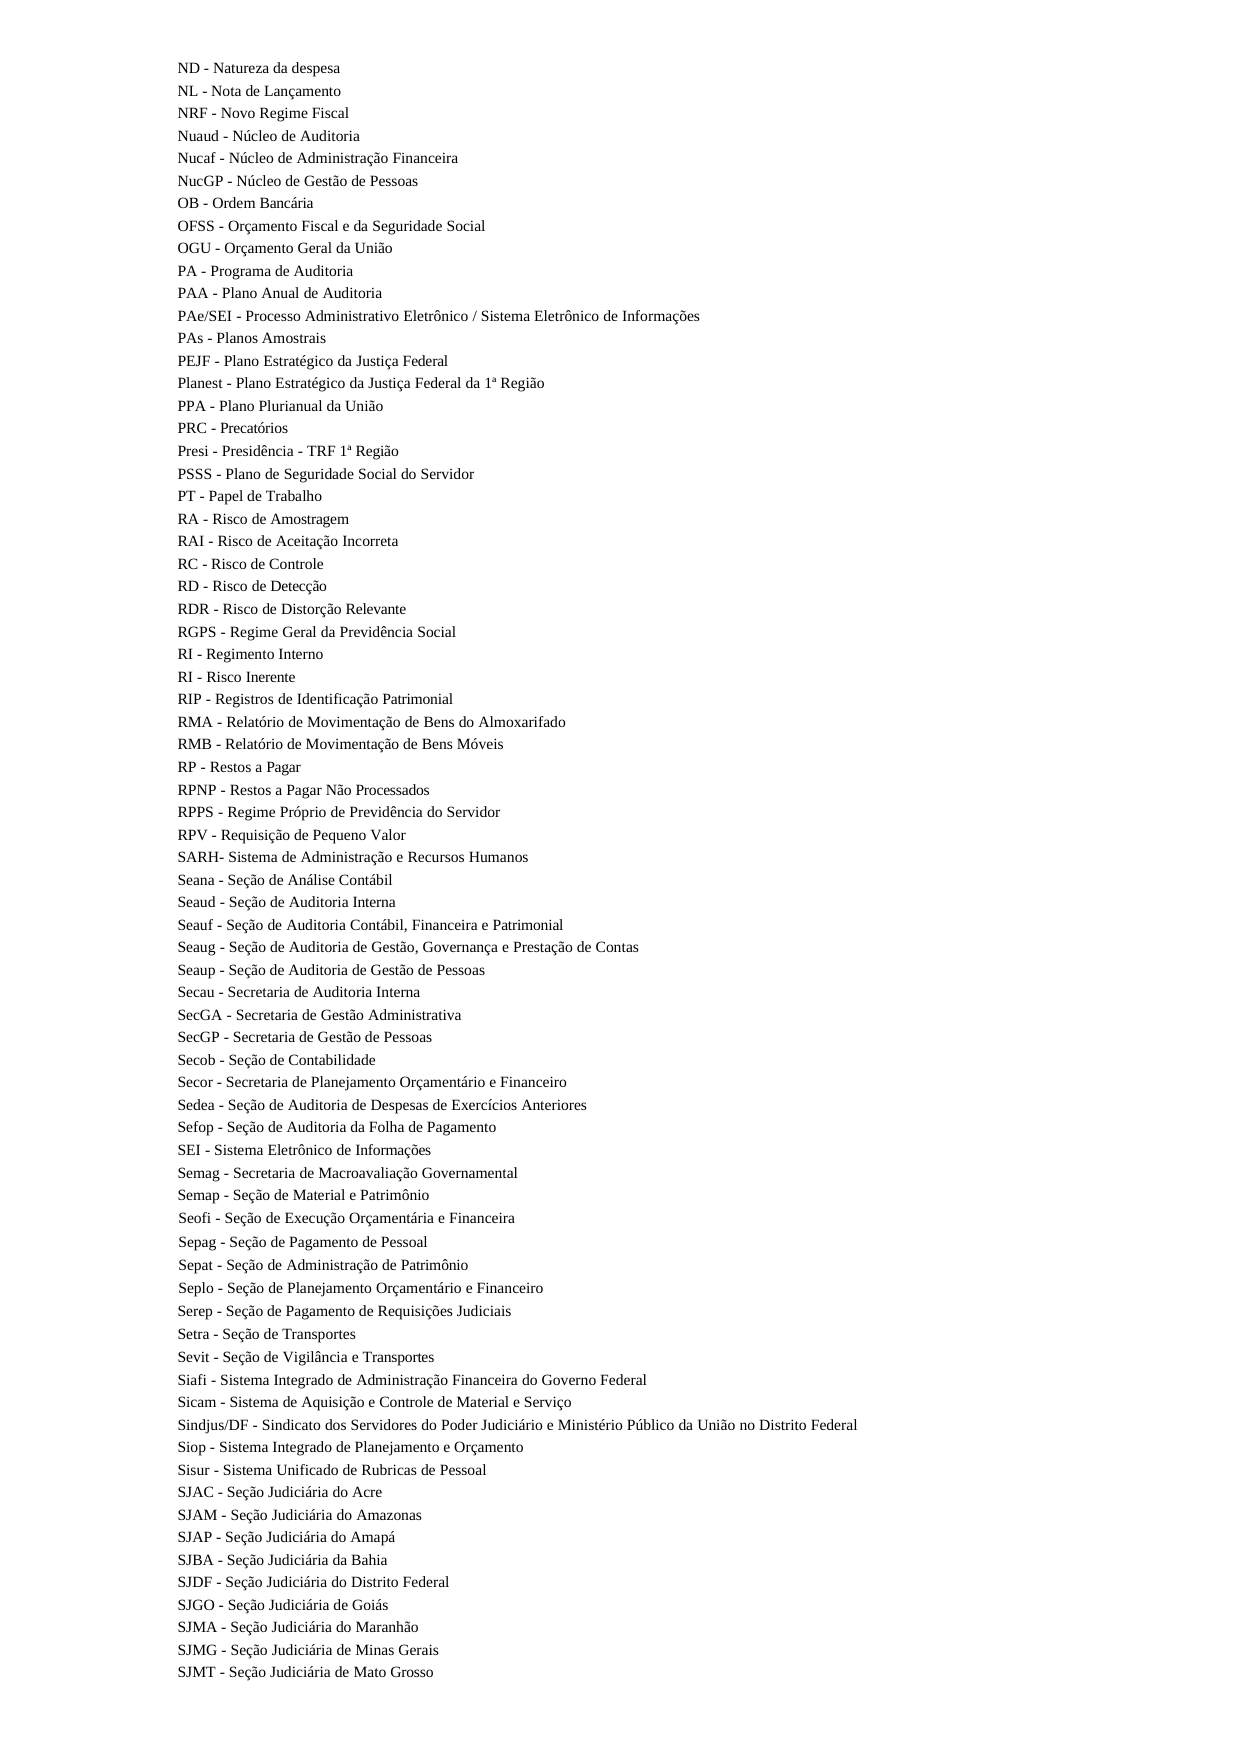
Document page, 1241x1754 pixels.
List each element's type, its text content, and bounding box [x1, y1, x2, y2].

text Sindjus/DF - Sindicato dos Servidores do Poder Judiciário e Ministério Público da União no Distrito Federal Siop - Sistema Integrado de Planejamento e Orçamento [177, 1415, 859, 1456]
text OFSS - Orçamento Fiscal e da Seguridade Social OGU - Orçamento Geral da União [177, 217, 497, 257]
text Sepat - Seção de Administração de Patrimônio [178, 1256, 1192, 1274]
text Siafi - Sistema Integrado de Administração Financeira do Governo Federal Sicam - Sistema de Aquisição e Controle de Material e Serviço [177, 1370, 671, 1411]
text Seauf - Seção de Auditoria Contábil, Financeira e Patrimonial [177, 916, 1192, 933]
text Sisur - Sistema Unificado de Rubricas de Pessoal SJAC - Seção Judiciária do Acre [177, 1460, 497, 1501]
text PA - Programa de Auditoria PAA - Plano Anual de Auditoria [177, 262, 383, 302]
text SJAM - Seção Judiciária do Amazonas SJAP - Seção Judiciária do Amapá SJBA - Seção Judiciária da Bahia [177, 1506, 431, 1568]
text Seaug - Seção de Auditoria de Gestão, Governança e Prestação de Contas Seaup - Seção de Auditoria de Gestão de Pessoas [177, 938, 671, 978]
text RGPS - Regime Geral da Previdência Social RI - Regimento Interno [177, 622, 464, 663]
text Secau - Secretaria de Auditoria Interna SecGA - Secretaria de Gestão Administrativa SecGP - Secretaria de Gestão de Pessoas Secob - Seção de Contabilidade [177, 983, 464, 1069]
text RAI - Risco de Aceitação Incorreta RC - Risco de Controle [177, 532, 413, 572]
text Sevit - Seção de Vigilância e Transportes [177, 1348, 1192, 1366]
text SJMA - Seção Judiciária do Maranhão SJMG - Seção Judiciária de Minas Gerais SJMT - Seção Judiciária de Mato Grosso [177, 1618, 442, 1681]
text PAe/SEI - Processo Administrativo Eletrônico / Sistema Eletrônico de Informações PAs - Planos Amostrais [177, 307, 710, 347]
text SEI - Sistema Eletrônico de Informações [177, 1141, 1192, 1159]
text RP - Restos a Pagar [177, 758, 1192, 776]
text RD - Risco de Detecção [177, 577, 1192, 595]
text RPPS - Regime Próprio de Previdência do Servidor RPV - Requisição de Pequeno Valor [177, 803, 524, 843]
text Planest - Plano Estratégico da Justiça Federal da 1ª Região PPA - Plano Plurianual da União [177, 374, 547, 415]
text Seaud - Seção de Auditoria Interna [177, 893, 1192, 911]
text Seofi - Seção de Execução Orçamentária e Financeira Sepag - Seção de Pagamento de Pessoal [178, 1209, 547, 1250]
text Presi - Presidência - TRF 1ª Região [177, 442, 1192, 460]
text SJDF - Seção Judiciária do Distrito Federal SJGO - Seção Judiciária de Goiás [177, 1573, 464, 1613]
text PSSS - Plano de Seguridade Social do Servidor PT - Papel de Trabalho [177, 464, 481, 505]
text Seplo - Seção de Planejamento Orçamentário e Financeiro Serep - Seção de Pagamento de Requisições Judiciais Setra - Seção de Transportes [177, 1279, 544, 1343]
text OB - Ordem Bancária [177, 194, 1192, 212]
text Semag - Secretaria de Macroavaliação Governamental Semap - Seção de Material e Patrimônio [177, 1163, 547, 1204]
text RIP - Registros de Identificação Patrimonial [177, 690, 1192, 708]
text SARH- Sistema de Administração e Recursos Humanos Seana - Seção de Análise Contábil [177, 848, 547, 888]
text RMA - Relatório de Movimentação de Bens do Almoxarifado RMB - Relatório de Movimentação de Bens Móveis [177, 713, 575, 753]
text RDR - Risco de Distorção Relevante [177, 600, 1192, 618]
text PEJF - Plano Estratégico da Justiça Federal [177, 352, 1192, 369]
text RA - Risco de Amostragem [177, 509, 1192, 527]
text ND - Natureza da despesa NL - Nota de Lançamento NRF - Novo Regime Fiscal Nuaud - Núcleo de Auditoria [177, 59, 360, 144]
text Secor - Secretaria de Planejamento Orçamentário e Financeiro Sedea - Seção de Auditoria de Despesas de Exercícios Anteriores Sefop - Seção de Auditoria da Folha de Pagamento [177, 1073, 603, 1136]
text Nucaf - Núcleo de Administração Financeira NucGP - Núcleo de Gestão de Pessoas [177, 149, 497, 189]
text PRC - Precatórios [177, 419, 1192, 437]
text RPNP - Restos a Pagar Não Processados [177, 780, 1192, 798]
text RI - Risco Inerente [177, 667, 1192, 685]
